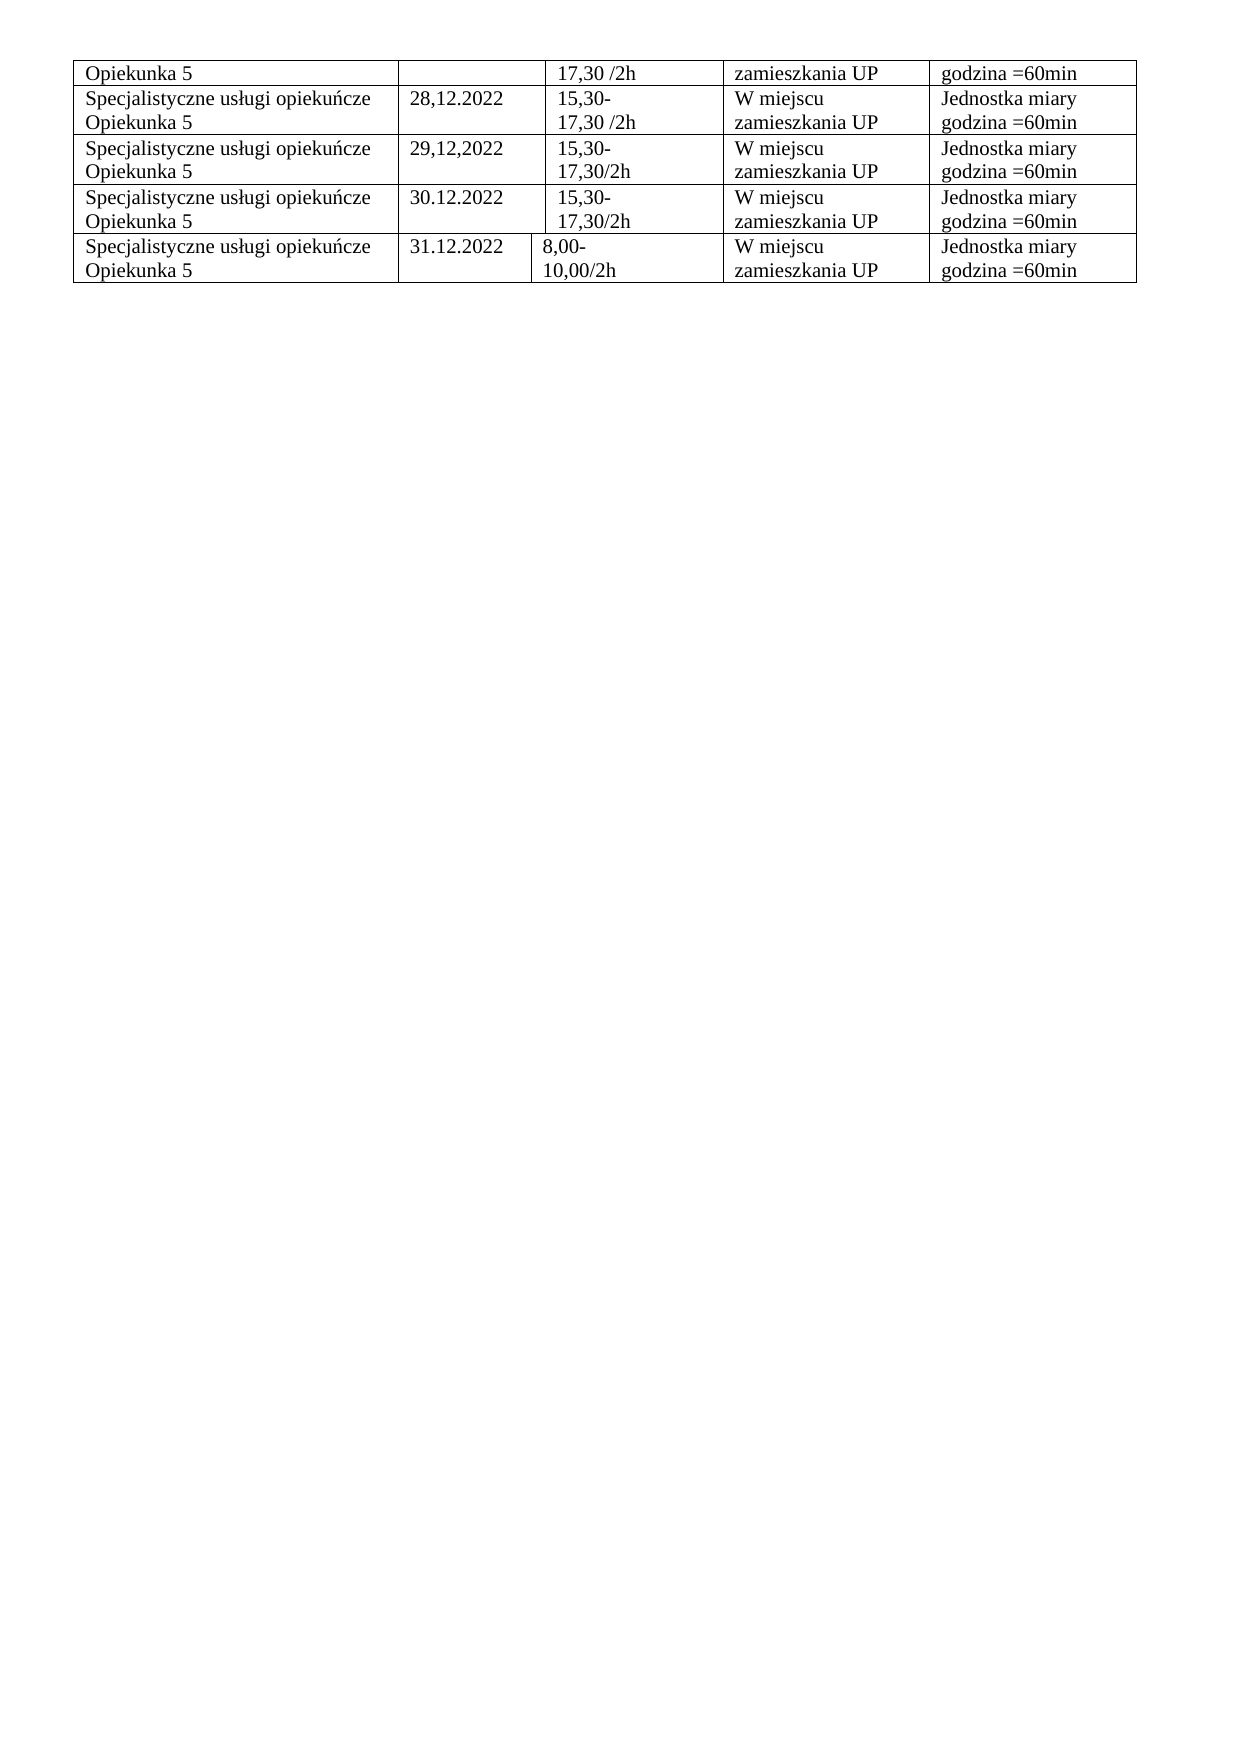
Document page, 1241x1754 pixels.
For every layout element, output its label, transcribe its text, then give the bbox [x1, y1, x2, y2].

table_cell W miejscu zamieszkania UP [724, 185, 929, 233]
table_cell 30.12.2022 [399, 185, 545, 233]
table_cell Jednostka miary godzina =60min [930, 185, 1136, 233]
table_cell 31.12.2022 [399, 234, 531, 282]
table_cell W miejscu zamieszkania UP [724, 86, 929, 134]
table_cell Specjalistyczne usługi opiekuńcze Opiekunka 5 [74, 135, 398, 183]
table_cell 15,30-17,30/2h [546, 185, 723, 233]
table_cell W miejscu zamieszkania UP [724, 135, 929, 183]
table_cell Jednostka miary godzina =60min [930, 135, 1136, 183]
table_cell [399, 61, 545, 85]
table_cell W miejscu zamieszkania UP [724, 234, 929, 282]
table_cell 17,30 /2h [546, 61, 723, 85]
table_cell Specjalistyczne usługi opiekuńcze Opiekunka 5 [74, 86, 398, 134]
table_cell zamieszkania UP [724, 61, 929, 85]
table_cell 15,30-17,30 /2h [546, 86, 723, 134]
table_cell Jednostka miary godzina =60min [930, 234, 1136, 282]
table_cell 28,12.2022 [399, 86, 545, 134]
table_cell Opiekunka 5 [74, 61, 398, 85]
table_cell godzina =60min [930, 61, 1136, 85]
table_cell 29,12,2022 [399, 135, 545, 183]
table_cell Specjalistyczne usługi opiekuńcze Opiekunka 5 [74, 234, 398, 282]
table_cell 8,00-10,00/2h [532, 234, 723, 282]
table_cell Jednostka miary godzina =60min [930, 86, 1136, 134]
table_cell Specjalistyczne usługi opiekuńcze Opiekunka 5 [74, 185, 398, 233]
table_cell 15,30-17,30/2h [546, 135, 723, 183]
